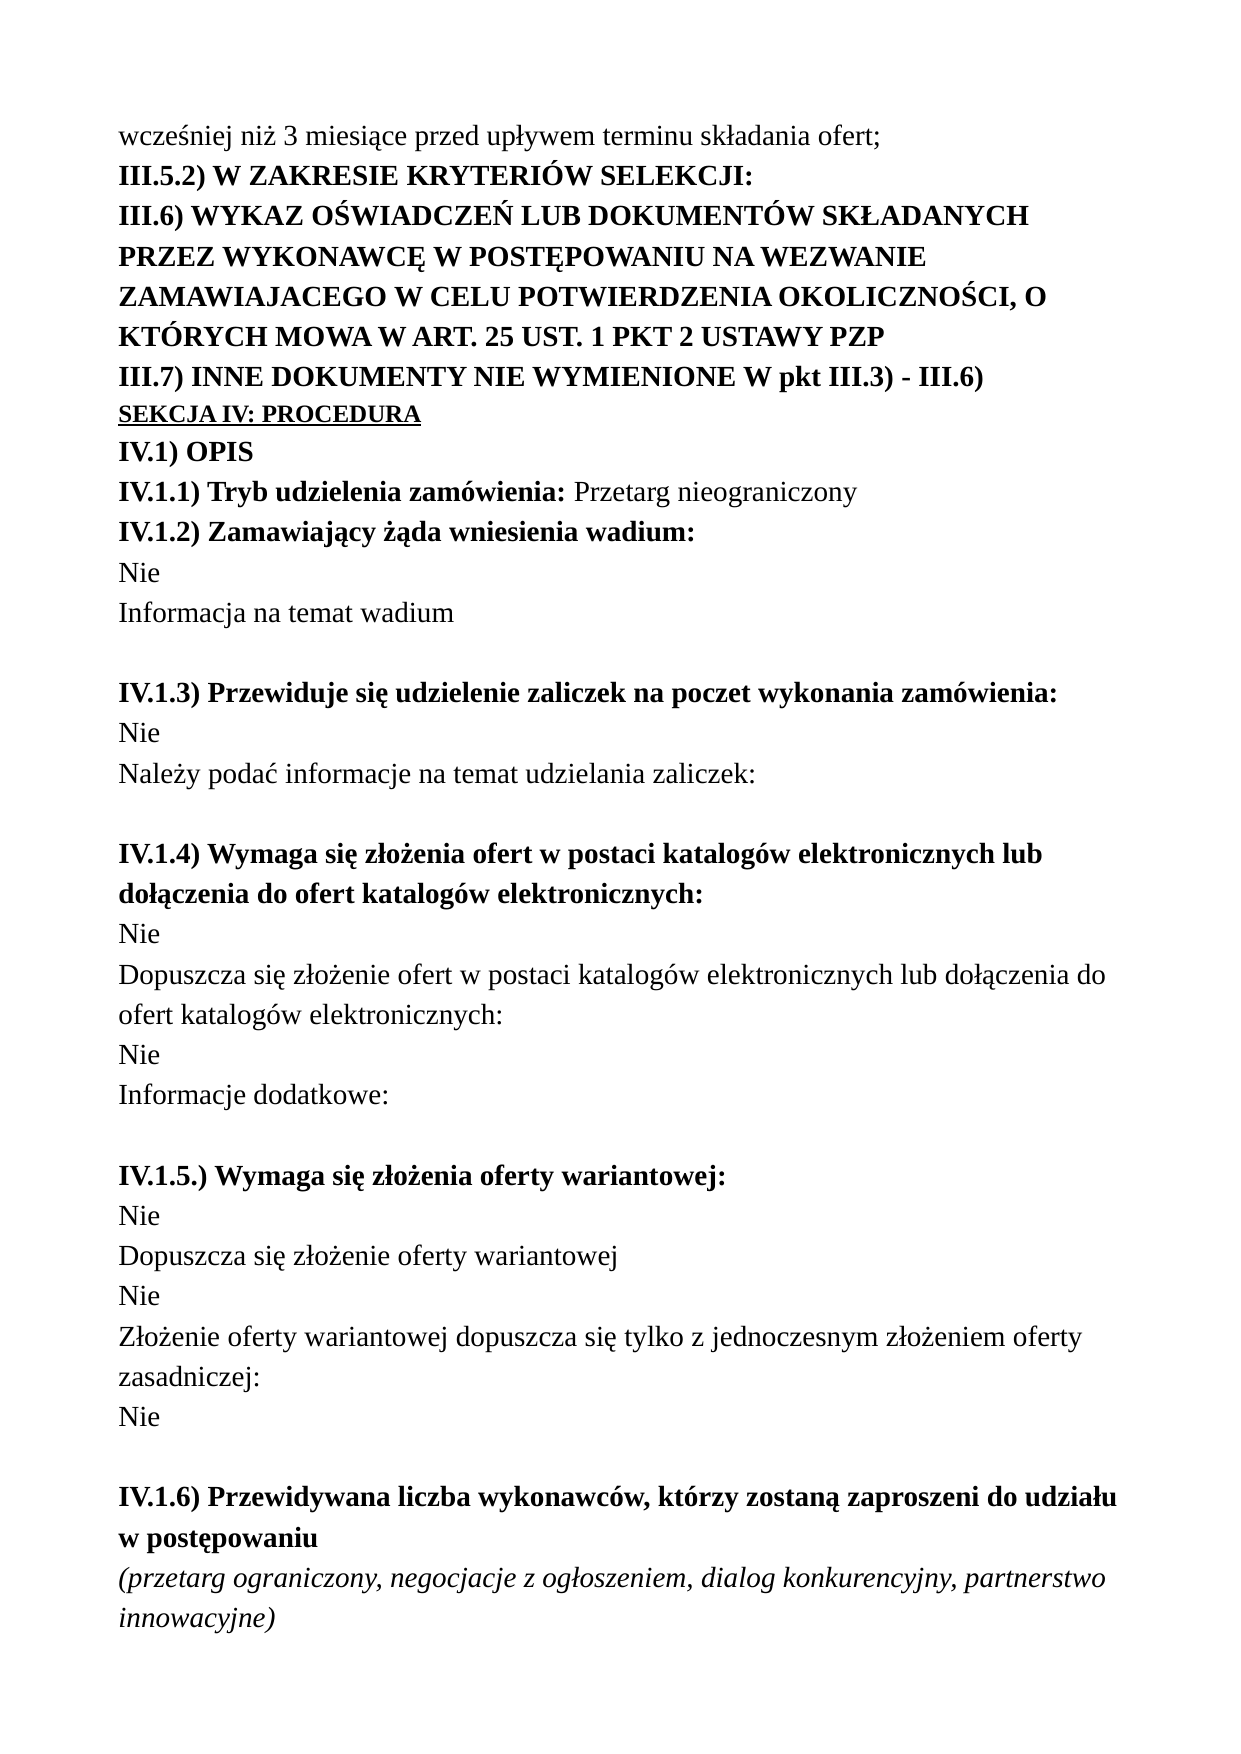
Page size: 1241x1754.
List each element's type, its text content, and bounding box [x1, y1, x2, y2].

text Nie Należy podać informacje na temat udzielania zaliczek: [118, 716, 1122, 789]
text wcześniej niż 3 miesiące przed upływem terminu składania ofert; III.5.2) W ZAKRESIE KRYTERIÓW SELEKCJI: [118, 118, 1122, 192]
text III.7) INNE DOKUMENTY NIE WYMIENIONE W pkt III.3) - III.6) [118, 359, 1122, 393]
text IV.1) OPIS IV.1.1) Tryb udzielenia zamówienia: Przetarg nieograniczony IV.1.2) Zamawiający żąda wniesienia wadium: [118, 434, 1122, 548]
text Nie Dopuszcza się złożenie oferty wariantowej Nie Złożenie oferty wariantowej dopuszcza się tylko z jednoczesnym złożeniem oferty zasadniczej: Nie [118, 1198, 1122, 1433]
text Nie Dopuszcza się złożenie ofert w postaci katalogów elektronicznych lub dołączenia do ofert katalogów elektronicznych: Nie Informacje dodatkowe: [118, 917, 1122, 1111]
text IV.1.4) Wymaga się złożenia ofert w postaci katalogów elektronicznych lub dołączenia do ofert katalogów elektronicznych: [118, 796, 1122, 910]
text SEKCJA IV: PROCEDURA [118, 399, 1122, 428]
text IV.1.3) Przewiduje się udzielenie zaliczek na poczet wykonania zamówienia: [118, 635, 1122, 709]
text IV.1.6) Przewidywana liczba wykonawców, którzy zostaną zaproszeni do udziału w postępowaniu (przetarg ograniczony, negocjacje z ogłoszeniem, dialog konkurencyjny, partnerstwo innowacyjne) [118, 1439, 1122, 1634]
text III.6) WYKAZ OŚWIADCZEŃ LUB DOKUMENTÓW SKŁADANYCH PRZEZ WYKONAWCĘ W POSTĘPOWANIU NA WEZWANIE ZAMAWIAJACEGO W CELU POTWIERDZENIA OKOLICZNOŚCI, O KTÓRYCH MOWA W ART. 25 UST. 1 PKT 2 USTAWY PZP [118, 198, 1122, 353]
text Nie Informacja na temat wadium [118, 555, 1122, 628]
text IV.1.5.) Wymaga się złożenia oferty wariantowej: [118, 1118, 1122, 1191]
